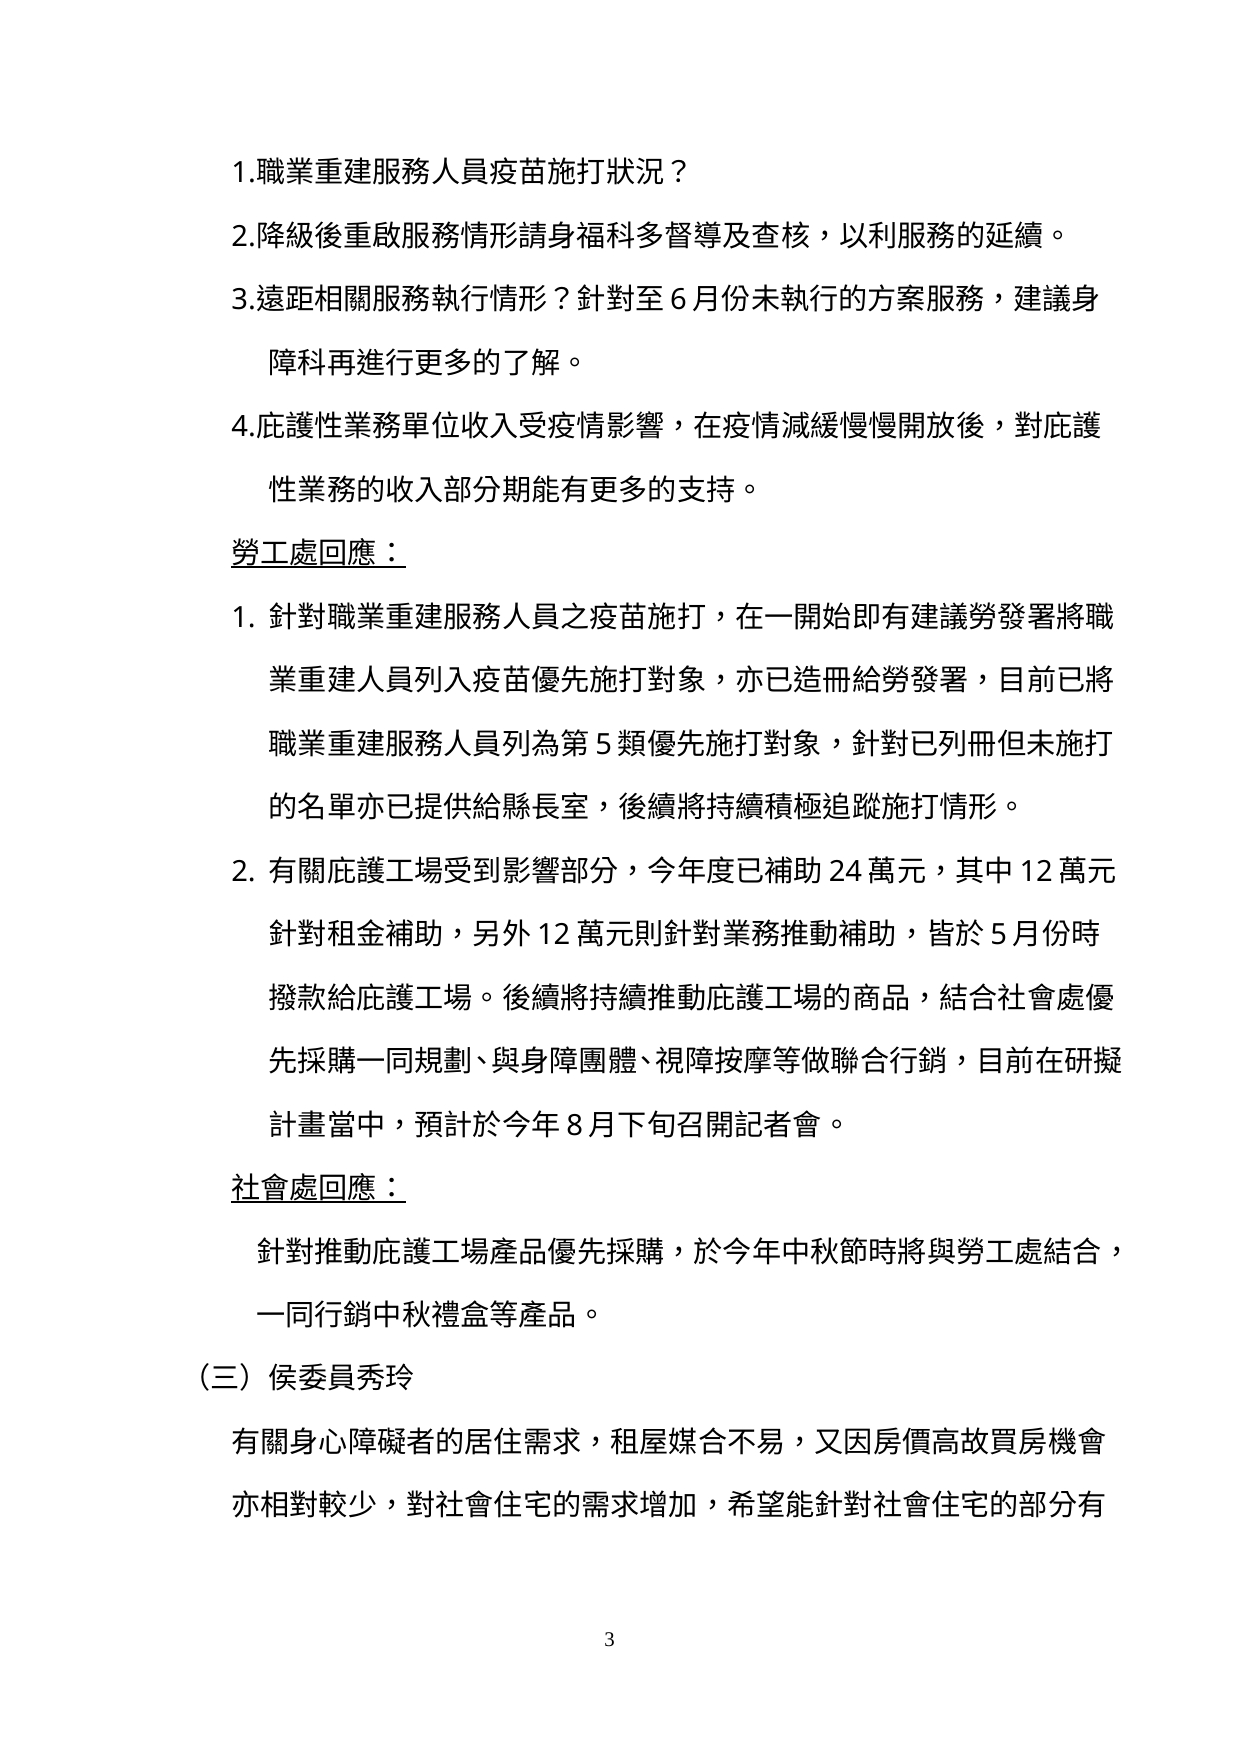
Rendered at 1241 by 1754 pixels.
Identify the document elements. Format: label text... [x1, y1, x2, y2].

text 1.職業重建服務人員疫苗施打狀況？ [231, 149, 1122, 191]
list 針對職業重建服務人員之疫苗施打，在一開始即有建議勞發署將職業重建人員列入疫苗優先施打對象，亦已造冊給勞發署，目前已將職業重建服務人員列為第5類優先施打對象，針對已列冊但未施打的名單亦已提供給縣長室，後續將持續積極追蹤施打情形。 [231, 593, 1122, 826]
text 有關身心障礙者的居住需求，租屋媒合不易，又因房價高故買房機會亦相對較少，對社會住宅的需求增加，希望能針對社會住宅的部分有 [231, 1418, 1122, 1524]
text 勞工處回應： [231, 530, 1122, 572]
text 2.降級後重啟服務情形請身福科多督導及查核，以利服務的延續。 [231, 212, 1122, 255]
text 社會處回應： [231, 1165, 1122, 1207]
text 3.遠距相關服務執行情形？針對至6月份未執行的方案服務，建議身障科再進行更多的了解。 [231, 276, 1122, 382]
text 4.庇護性業務單位收入受疫情影響，在疫情減緩慢慢開放後，對庇護性業務的收入部分期能有更多的支持。 [231, 403, 1122, 509]
text 針對推動庇護工場產品優先採購，於今年中秋節時將與勞工處結合，一同行銷中秋禮盒等產品。 [256, 1228, 1122, 1334]
list 有關庇護工場受到影響部分，今年度已補助24萬元，其中12萬元針對租金補助，另外12萬元則針對業務推動補助，皆於5月份時撥款給庇護工場。後續將持續推動庇護工場的商品，結合社會處優先採購一同規劃、與身障團體、視障按摩等做聯合行銷，目前在研擬計畫當中，預計於今年8月下旬召開記者會。 [231, 847, 1122, 1143]
text （三）侯委員秀玲 [181, 1355, 1122, 1397]
